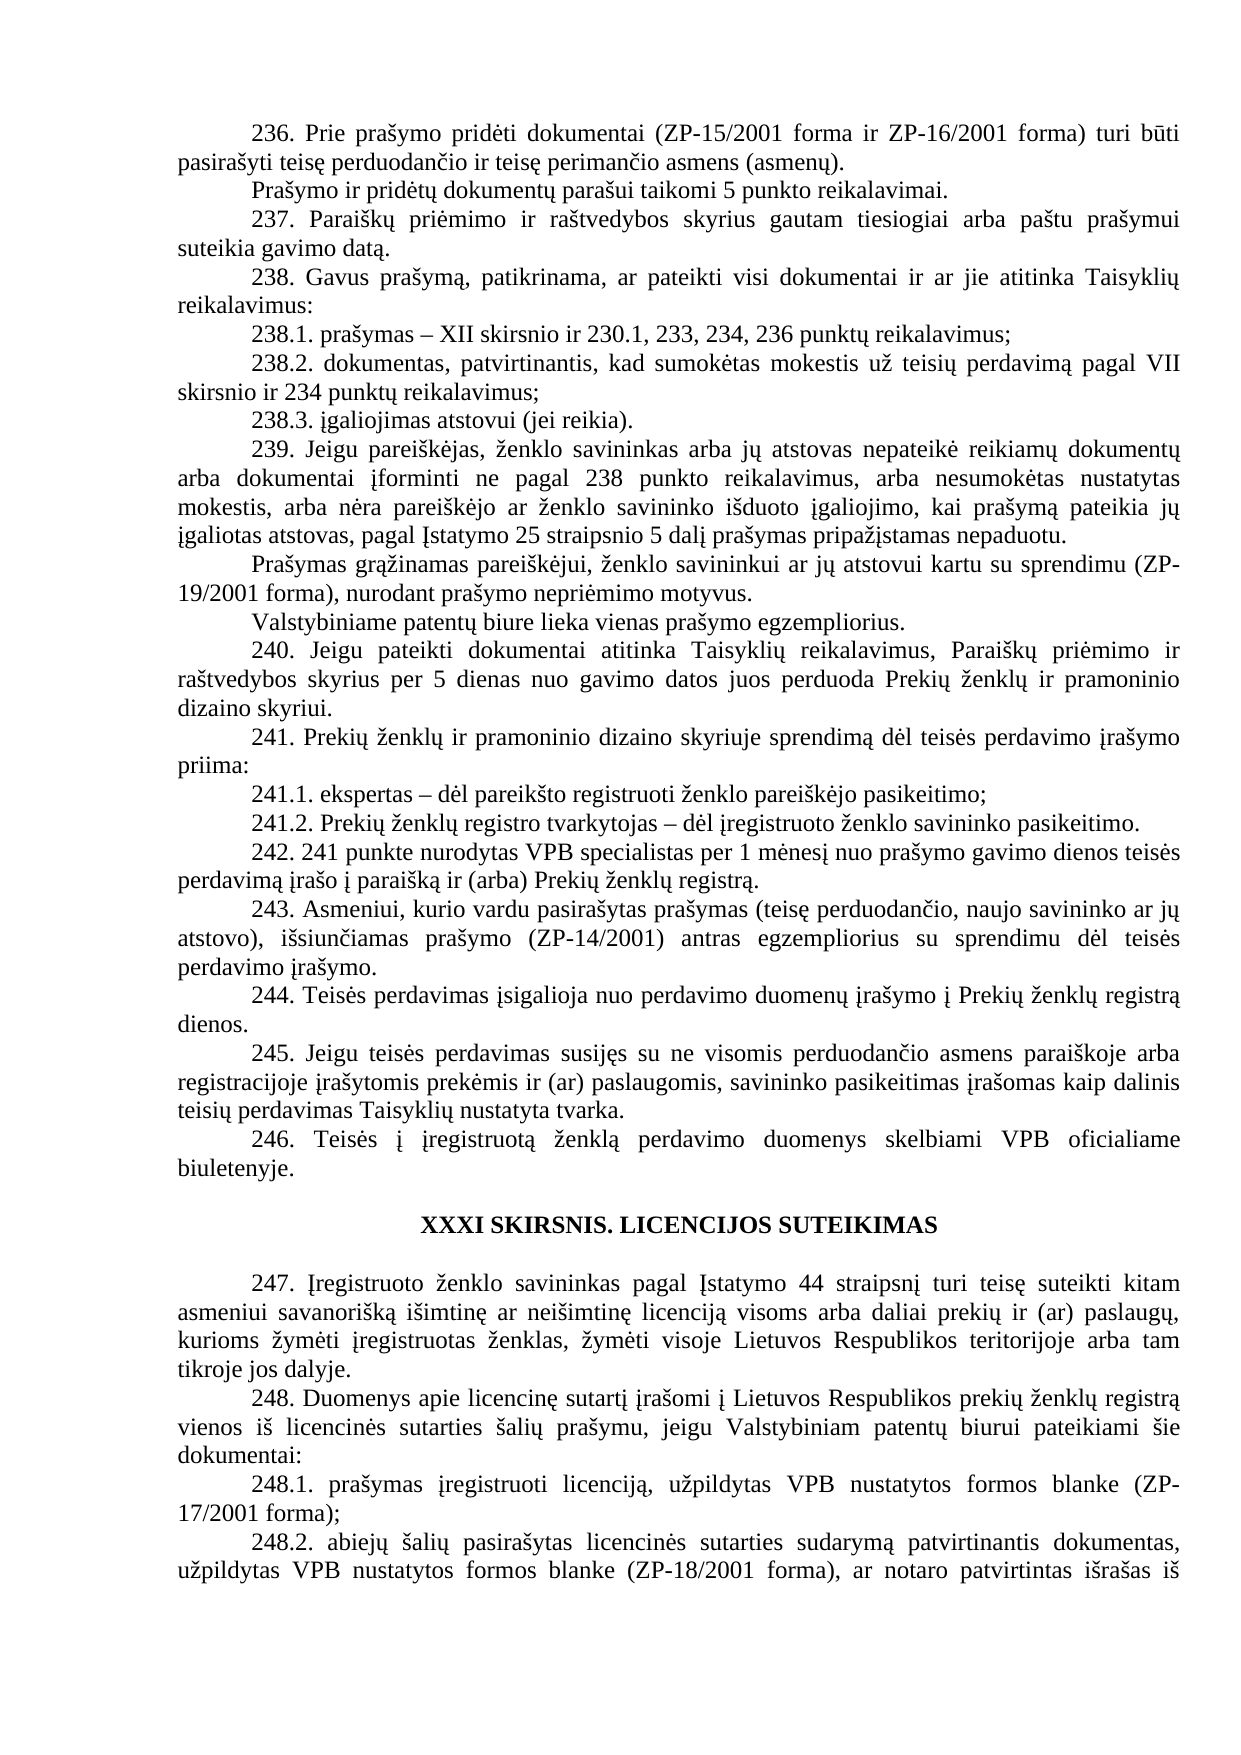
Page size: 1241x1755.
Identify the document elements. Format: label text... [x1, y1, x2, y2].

text 248. Duomenys apie licencinę sutartį įrašomi į Lietuvos Respublikos prekių ženklų registrą vienos iš licencinės sutarties šalių prašymu, jeigu Valstybiniam patentų biurui pateikiami šie dokumentai: [177, 1383, 1181, 1469]
text 243. Asmeniui, kurio vardu pasirašytas prašymas (teisę perduodančio, naujo savininko ar jų atstovo), išsiunčiamas prašymo (ZP-14/2001) antras egzempliorius su sprendimu dėl teisės perdavimo įrašymo. [177, 894, 1181, 981]
text 238.3. įgaliojimas atstovui (jei reikia). [177, 406, 1181, 434]
text 236. Prie prašymo pridėti dokumentai (ZP-15/2001 forma ir ZP-16/2001 forma) turi būti pasirašyti teisę perduodančio ir teisę perimančio asmens (asmenų). [177, 118, 1181, 176]
text 241. Prekių ženklų ir pramoninio dizaino skyriuje sprendimą dėl teisės perdavimo įrašymo priima: [177, 722, 1181, 779]
text 240. Jeigu pateikti dokumentai atitinka Taisyklių reikalavimus, Paraiškų priėmimo ir raštvedybos skyrius per 5 dienas nuo gavimo datos juos perduoda Prekių ženklų ir pramoninio dizaino skyriui. [177, 636, 1181, 722]
text Valstybiniame patentų biure lieka vienas prašymo egzempliorius. [177, 607, 1181, 636]
text 244. Teisės perdavimas įsigalioja nuo perdavimo duomenų įrašymo į Prekių ženklų registrą dienos. [177, 981, 1181, 1038]
text 238.2. dokumentas, patvirtinantis, kad sumokėtas mokestis už teisių perdavimą pagal VII skirsnio ir 234 punktų reikalavimus; [177, 348, 1181, 406]
text 241.2. Prekių ženklų registro tvarkytojas – dėl įregistruoto ženklo savininko pasikeitimo. [177, 808, 1181, 837]
text 237. Paraiškų priėmimo ir raštvedybos skyrius gautam tiesiogiai arba paštu prašymui suteikia gavimo datą. [177, 204, 1181, 262]
text XXXI SKIRSNIS. Licencijos suteikimas [177, 1211, 1181, 1239]
text 241.1. ekspertas – dėl pareikšto registruoti ženklo pareiškėjo pasikeitimo; [177, 779, 1181, 808]
text 246. Teisės į įregistruotą ženklą perdavimo duomenys skelbiami VPB oficialiame biuletenyje. [177, 1124, 1181, 1182]
text 247. Įregistruoto ženklo savininkas pagal Įstatymo 44 straipsnį turi teisę suteikti kitam asmeniui savanorišką išimtinę ar neišimtinę licenciją visoms arba daliai prekių ir (ar) paslaugų, kurioms žymėti įregistruotas ženklas, žymėti visoje Lietuvos Respublikos teritorijoje arba tam tikroje jos dalyje. [177, 1268, 1181, 1383]
text Prašymo ir pridėtų dokumentų parašui taikomi 5 punkto reikalavimai. [177, 176, 1181, 204]
text 238.1. prašymas – XII skirsnio ir 230.1, 233, 234, 236 punktų reikalavimus; [177, 319, 1181, 348]
text 242. 241 punkte nurodytas VPB specialistas per 1 mėnesį nuo prašymo gavimo dienos teisės perdavimą įrašo į paraišką ir (arba) Prekių ženklų registrą. [177, 837, 1181, 894]
text Prašymas grąžinamas pareiškėjui, ženklo savininkui ar jų atstovui kartu su sprendimu (ZP-19/2001 forma), nurodant prašymo nepriėmimo motyvus. [177, 549, 1181, 607]
text 238. Gavus prašymą, patikrinama, ar pateikti visi dokumentai ir ar jie atitinka Taisyklių reikalavimus: [177, 262, 1181, 319]
text 248.1. prašymas įregistruoti licenciją, užpildytas VPB nustatytos formos blanke (ZP-17/2001 forma); [177, 1469, 1181, 1527]
text 239. Jeigu pareiškėjas, ženklo savininkas arba jų atstovas nepateikė reikiamų dokumentų arba dokumentai įforminti ne pagal 238 punkto reikalavimus, arba nesumokėtas nustatytas mokestis, arba nėra pareiškėjo ar ženklo savininko išduoto įgaliojimo, kai prašymą pateikia jų įgaliotas atstovas, pagal Įstatymo 25 straipsnio 5 dalį prašymas pripažįstamas nepaduotu. [177, 434, 1181, 549]
text 248.2. abiejų šalių pasirašytas licencinės sutarties sudarymą patvirtinantis dokumentas, užpildytas VPB nustatytos formos blanke (ZP-18/2001 forma), ar notaro patvirtintas išrašas iš [177, 1527, 1181, 1584]
text 245. Jeigu teisės perdavimas susijęs su ne visomis perduodančio asmens paraiškoje arba registracijoje įrašytomis prekėmis ir (ar) paslaugomis, savininko pasikeitimas įrašomas kaip dalinis teisių perdavimas Taisyklių nustatyta tvarka. [177, 1038, 1181, 1124]
